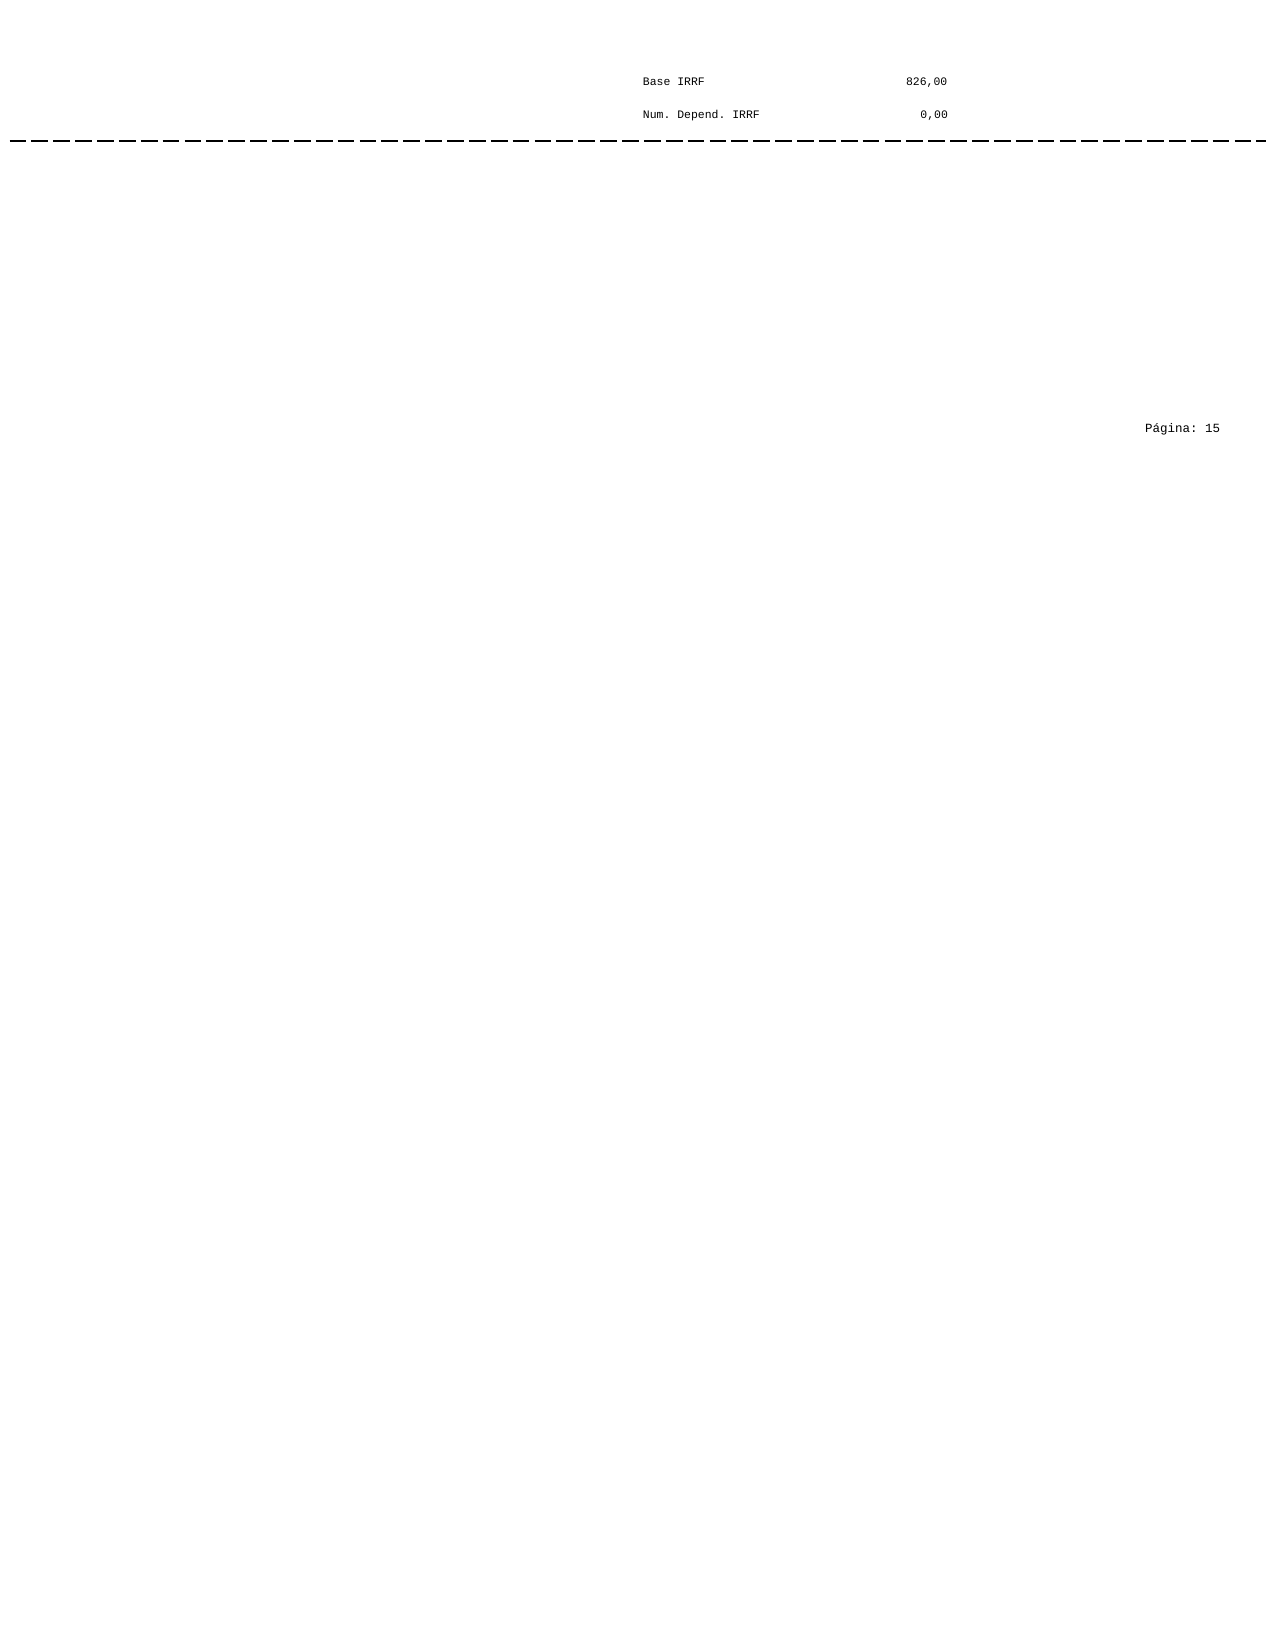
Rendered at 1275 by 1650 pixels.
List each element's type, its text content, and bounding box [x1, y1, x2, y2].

table_cell [956, 75, 1177, 108]
table_cell Base IRRF [562, 75, 906, 108]
table_cell Num. Depend. IRRF [562, 108, 906, 140]
table_cell [10, 108, 435, 140]
table_cell [435, 108, 562, 140]
table_cell 826,00 [906, 75, 956, 108]
table_cell [10, 75, 435, 108]
table_cell [435, 75, 562, 108]
table_cell 0,00 [906, 108, 956, 140]
table_cell [956, 108, 1177, 140]
table_cell [1177, 108, 1266, 140]
table_cell [1177, 75, 1266, 108]
